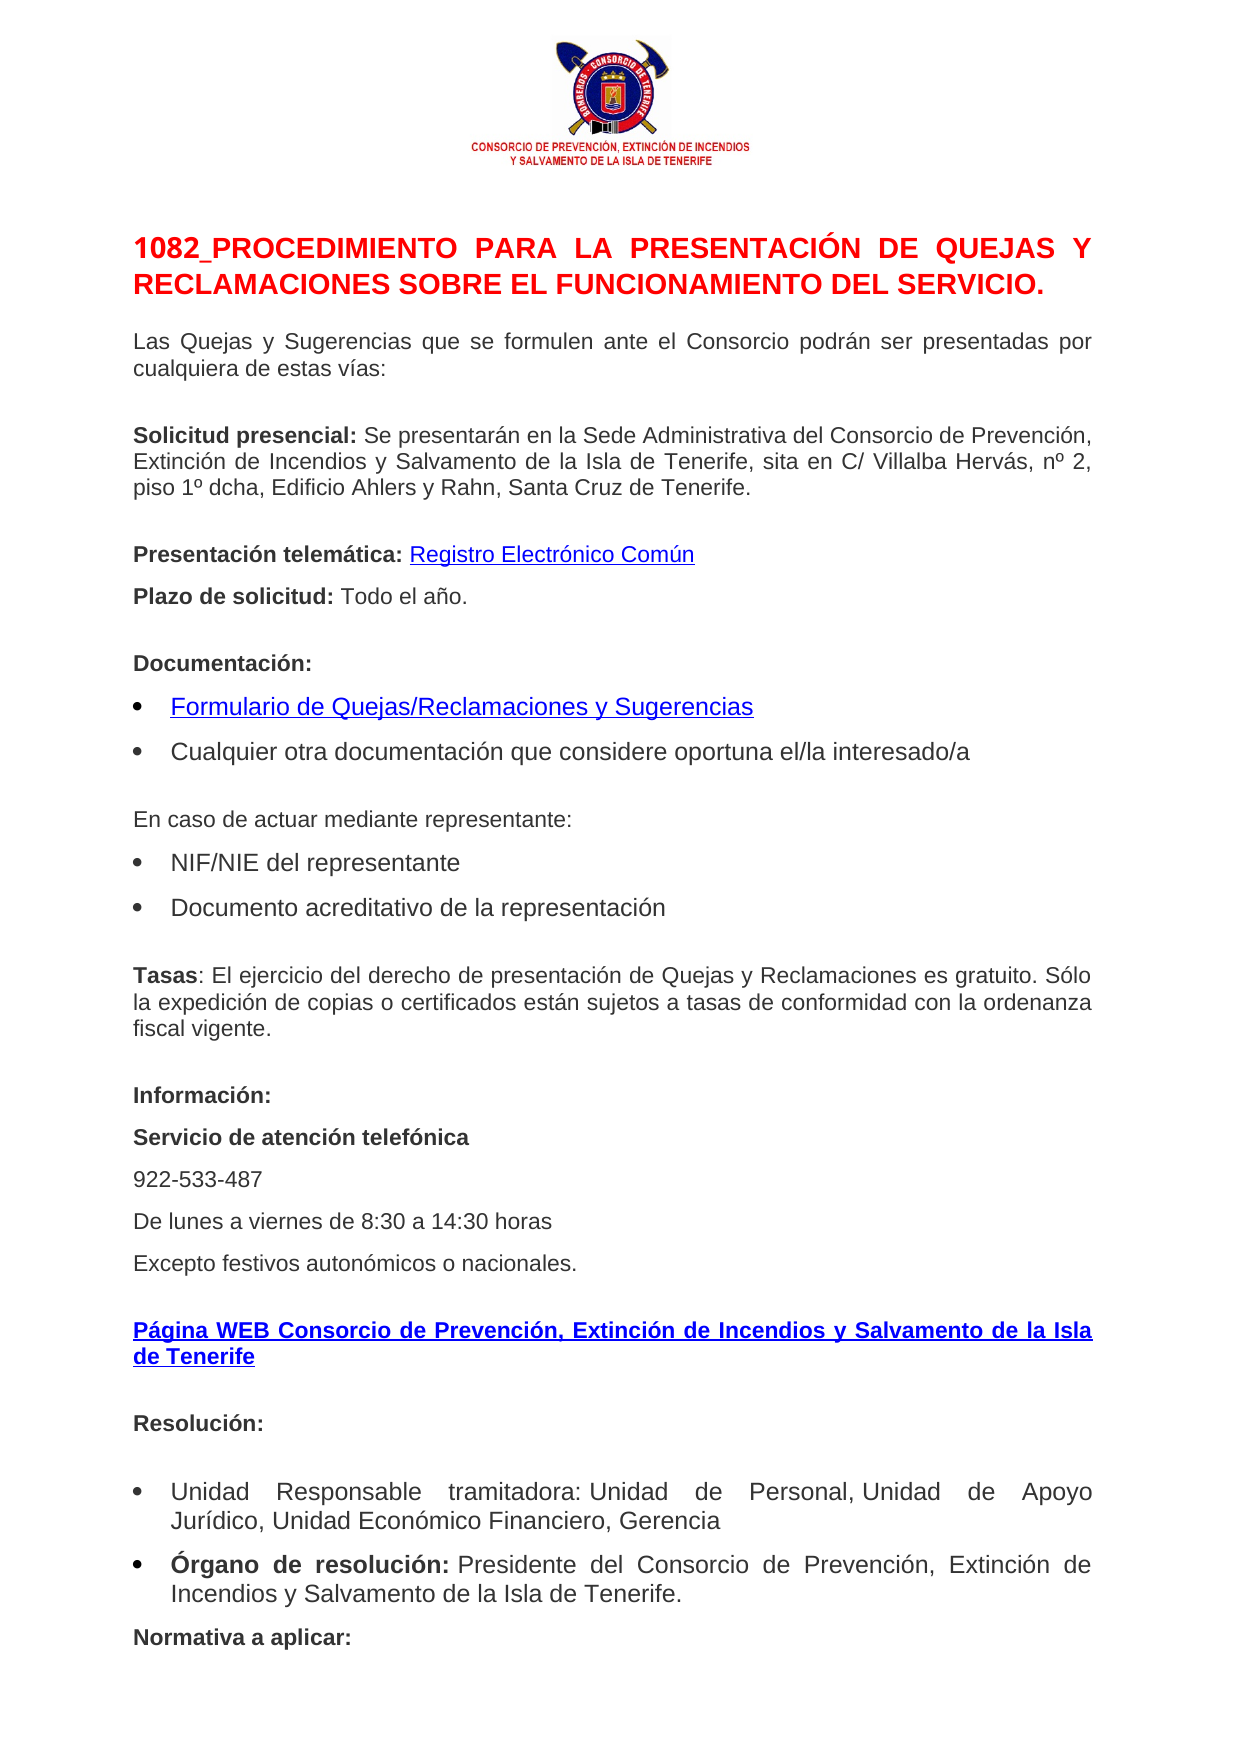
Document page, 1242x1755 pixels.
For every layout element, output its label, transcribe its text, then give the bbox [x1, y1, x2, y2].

list Formulario de Quejas/Reclamaciones y Sugerencias [133, 692, 1093, 721]
list NIF/NIE del representante [133, 848, 1093, 877]
text Presentación telemática: Registro Electrónico Común [133, 541, 1093, 568]
text En caso de actuar mediante representante: [133, 806, 1093, 832]
text Las Quejas y Sugerencias que se formulen ante el Consorcio podrán ser presentadas por cualquiera de estas vías: [133, 328, 1093, 381]
subtitle 1082_Procedimiento para la presentación de quejas y reclamaciones sobre el funcionamiento del servicio. [133, 227, 1093, 300]
text De lunes a viernes de 8:30 a 14:30 horas [133, 1208, 1093, 1234]
text Documentación: [133, 650, 1093, 677]
list Unidad Responsable tramitadora: Unidad de Personal, Unidad de Apoyo Jurídico, Unidad Económico Financiero, Gerencia [133, 1477, 1093, 1534]
text Resolución: [133, 1410, 1093, 1436]
text Servicio de atención telefónica [133, 1124, 1093, 1150]
text Información: [133, 1082, 1093, 1108]
text Solicitud presencial: Se presentarán en la Sede Administrativa del Consorcio de Prevención, Extinción de Incendios y Salvamento de la Isla de Tenerife, sita en C/ Villalba Hervás, nº 2, piso 1º dcha, Edificio Ahlers y Rahn, Santa Cruz de Tenerife. [133, 422, 1093, 501]
text Normativa a aplicar: [133, 1623, 1093, 1650]
text de Tenerife [133, 1341, 1093, 1369]
text Plazo de solicitud: Todo el año. [133, 583, 1093, 609]
text 922-533-487 [133, 1166, 1093, 1192]
text Excepto festivos autonómicos o nacionales. [133, 1250, 1093, 1276]
text Página WEB Consorcio de Prevención, Extinción de Incendios y Salvamento de la Isla [133, 1317, 1093, 1339]
text Tasas: El ejercicio del derecho de presentación de Quejas y Reclamaciones es gratuito. Sólo la expedición de copias o certificados están sujetos a tasas de conformidad con la ordenanza fiscal vigente. [133, 962, 1093, 1041]
list Documento acreditativo de la representación [133, 893, 1093, 921]
list Órgano de resolución: Presidente del Consorcio de Prevención, Extinción de Incendios y Salvamento de la Isla de Tenerife. [133, 1550, 1093, 1608]
list Cualquier otra documentación que considere oportuna el/la interesado/a [133, 737, 1093, 766]
